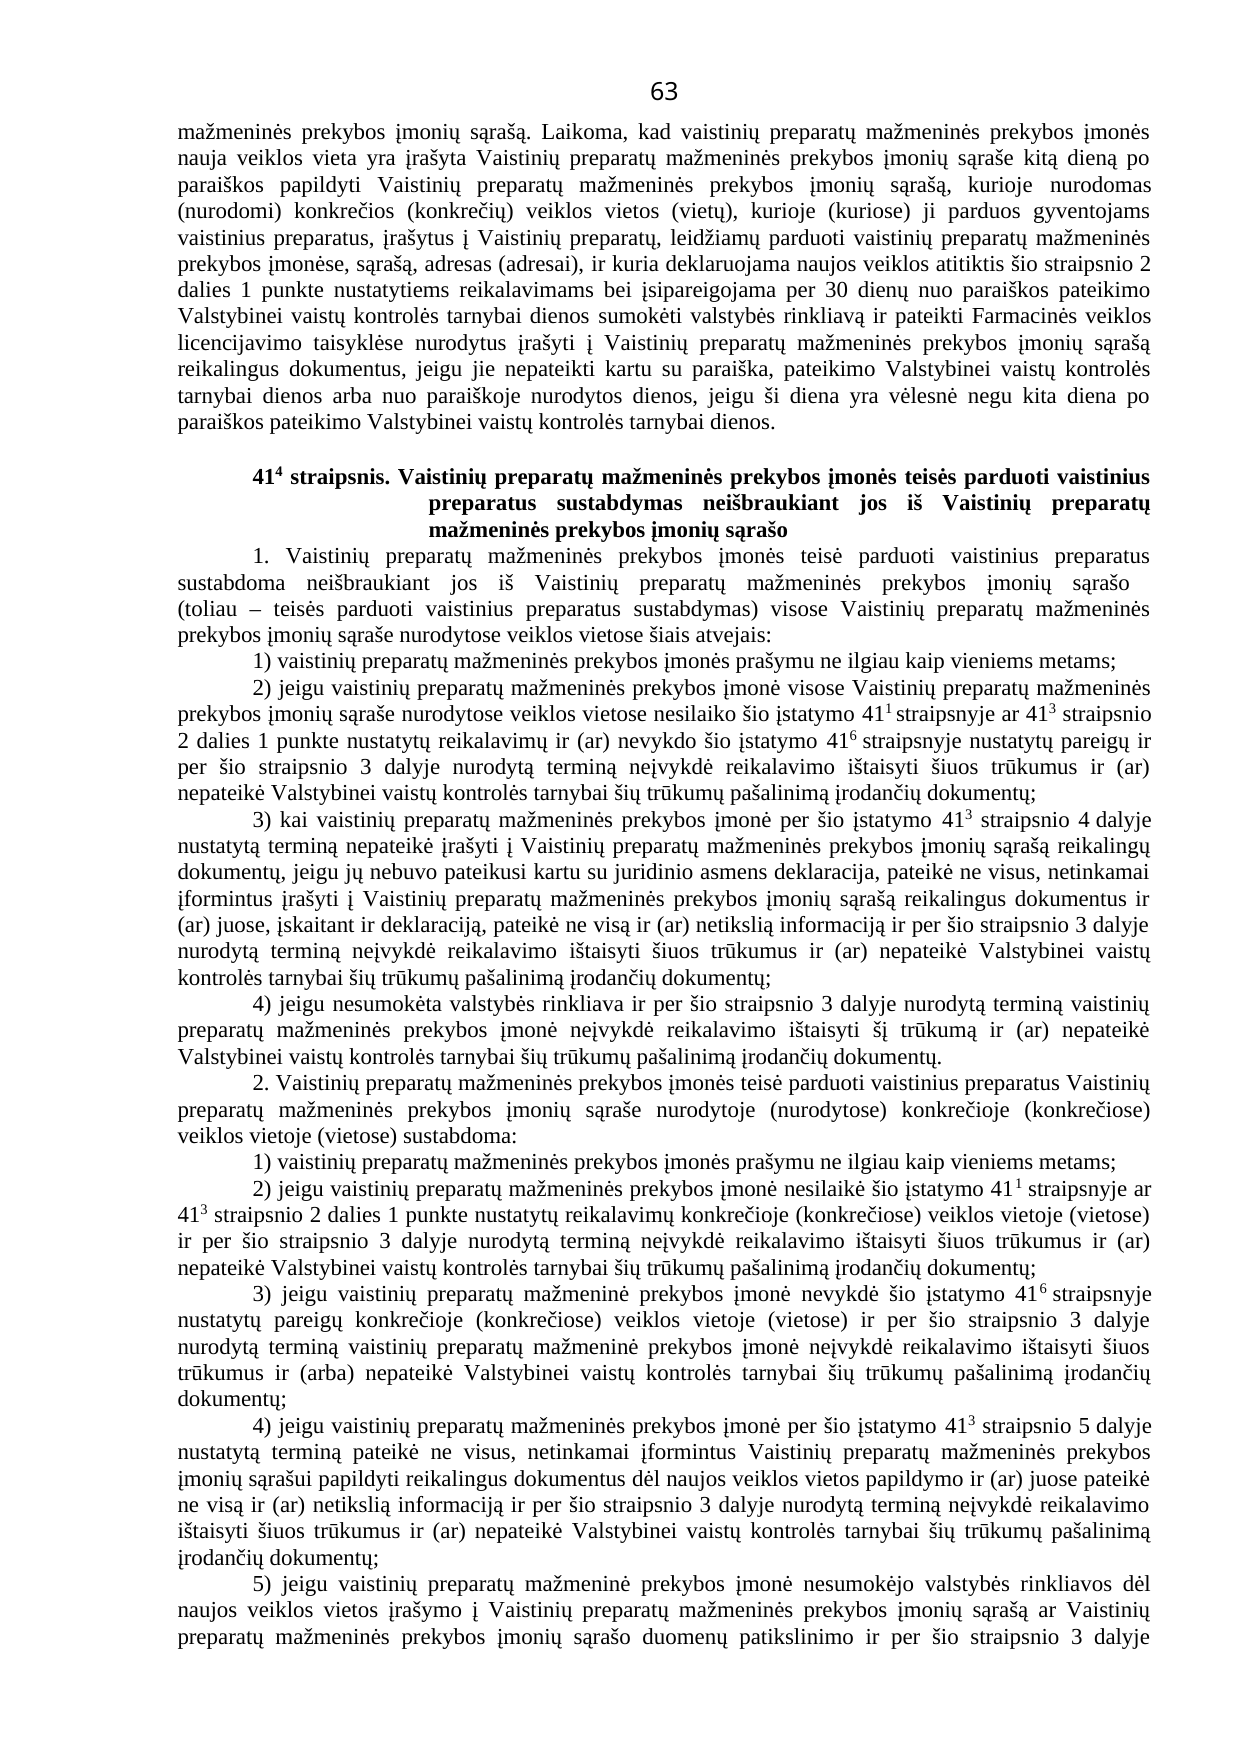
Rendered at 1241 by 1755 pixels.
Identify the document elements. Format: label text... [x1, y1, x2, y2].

text 4) jeigu vaistinių preparatų mažmeninės prekybos įmonė per šio įstatymo 413 straipsnio 5 dalyje nustatytą terminą pateikė ne visus, netinkamai įformintus Vaistinių preparatų mažmeninės prekybos įmonių sąrašui papildyti reikalingus dokumentus dėl naujos veiklos vietos papildymo ir (ar) juose pateikė ne visą ir (ar) netikslią informaciją ir per šio straipsnio 3 dalyje nurodytą terminą neįvykdė reikalavimo ištaisyti šiuos trūkumus ir (ar) nepateikė Valstybinei vaistų kontrolės tarnybai šių trūkumų pašalinimą įrodančių dokumentų; [177, 1412, 1152, 1570]
text 2) jeigu vaistinių preparatų mažmeninės prekybos įmonė nesilaikė šio įstatymo 411 straipsnyje ar 413 straipsnio 2 dalies 1 punkte nustatytų reikalavimų konkrečioje (konkrečiose) veiklos vietoje (vietose) ir per šio straipsnio 3 dalyje nurodytą terminą neįvykdė reikalavimo ištaisyti šiuos trūkumus ir (ar) nepateikė Valstybinei vaistų kontrolės tarnybai šių trūkumų pašalinimą įrodančių dokumentų; [177, 1175, 1152, 1280]
text 1) vaistinių preparatų mažmeninės prekybos įmonės prašymu ne ilgiau kaip vieniems metams; [177, 648, 1152, 674]
text 3) jeigu vaistinių preparatų mažmeninė prekybos įmonė nevykdė šio įstatymo 416 straipsnyje nustatytų pareigų konkrečioje (konkrečiose) veiklos vietoje (vietose) ir per šio straipsnio 3 dalyje nurodytą terminą vaistinių preparatų mažmeninė prekybos įmonė neįvykdė reikalavimo ištaisyti šiuos trūkumus ir (arba) nepateikė Valstybinei vaistų kontrolės tarnybai šių trūkumų pašalinimą įrodančių dokumentų; [177, 1280, 1152, 1412]
text 1. Vaistinių preparatų mažmeninės prekybos įmonės teisė parduoti vaistinius preparatus sustabdoma neišbraukiant jos iš Vaistinių preparatų mažmeninės prekybos įmonių sąrašo (toliau – teisės parduoti vaistinius preparatus sustabdymas) visose Vaistinių preparatų mažmeninės prekybos įmonių sąraše nurodytose veiklos vietose šiais atvejais: [177, 542, 1152, 648]
text mažmeninės prekybos įmonių sąrašą. Laikoma, kad vaistinių preparatų mažmeninės prekybos įmonės nauja veiklos vieta yra įrašyta Vaistinių preparatų mažmeninės prekybos įmonių sąraše kitą dieną po paraiškos papildyti Vaistinių preparatų mažmeninės prekybos įmonių sąrašą, kurioje nurodomas (nurodomi) konkrečios (konkrečių) veiklos vietos (vietų), kurioje (kuriose) ji parduos gyventojams vaistinius preparatus, įrašytus į Vaistinių preparatų, leidžiamų parduoti vaistinių preparatų mažmeninės prekybos įmonėse, sąrašą, adresas (adresai), ir kuria deklaruojama naujos veiklos atitiktis šio straipsnio 2 dalies 1 punkte nustatytiems reikalavimams bei įsipareigojama per 30 dienų nuo paraiškos pateikimo Valstybinei vaistų kontrolės tarnybai dienos sumokėti valstybės rinkliavą ir pateikti Farmacinės veiklos licencijavimo taisyklėse nurodytus įrašyti į Vaistinių preparatų mažmeninės prekybos įmonių sąrašą reikalingus dokumentus, jeigu jie nepateikti kartu su paraiška, pateikimo Valstybinei vaistų kontrolės tarnybai dienos arba nuo paraiškoje nurodytos dienos, jeigu ši diena yra vėlesnė negu kita diena po paraiškos pateikimo Valstybinei vaistų kontrolės tarnybai dienos. [177, 118, 1152, 434]
text 5) jeigu vaistinių preparatų mažmeninė prekybos įmonė nesumokėjo valstybės rinkliavos dėl naujos veiklos vietos įrašymo į Vaistinių preparatų mažmeninės prekybos įmonių sąrašą ar Vaistinių preparatų mažmeninės prekybos įmonių sąrašo duomenų patikslinimo ir per šio straipsnio 3 dalyje [177, 1570, 1152, 1649]
text 414 straipsnis. Vaistinių preparatų mažmeninės prekybos įmonės teisės parduoti vaistinius preparatus sustabdymas neišbraukiant jos iš Vaistinių preparatų mažmeninės prekybos įmonių sąrašo [252, 463, 1152, 542]
text 1) vaistinių preparatų mažmeninės prekybos įmonės prašymu ne ilgiau kaip vieniems metams; [177, 1148, 1152, 1175]
text 3) kai vaistinių preparatų mažmeninės prekybos įmonė per šio įstatymo 413 straipsnio 4 dalyje nustatytą terminą nepateikė įrašyti į Vaistinių preparatų mažmeninės prekybos įmonių sąrašą reikalingų dokumentų, jeigu jų nebuvo pateikusi kartu su juridinio asmens deklaracija, pateikė ne visus, netinkamai įformintus įrašyti į Vaistinių preparatų mažmeninės prekybos įmonių sąrašą reikalingus dokumentus ir (ar) juose, įskaitant ir deklaraciją, pateikė ne visą ir (ar) netikslią informaciją ir per šio straipsnio 3 dalyje nurodytą terminą neįvykdė reikalavimo ištaisyti šiuos trūkumus ir (ar) nepateikė Valstybinei vaistų kontrolės tarnybai šių trūkumų pašalinimą įrodančių dokumentų; [177, 806, 1152, 990]
text 4) jeigu nesumokėta valstybės rinkliava ir per šio straipsnio 3 dalyje nurodytą terminą vaistinių preparatų mažmeninės prekybos įmonė neįvykdė reikalavimo ištaisyti šį trūkumą ir (ar) nepateikė Valstybinei vaistų kontrolės tarnybai šių trūkumų pašalinimą įrodančių dokumentų. [177, 990, 1152, 1069]
text 2) jeigu vaistinių preparatų mažmeninės prekybos įmonė visose Vaistinių preparatų mažmeninės prekybos įmonių sąraše nurodytose veiklos vietose nesilaiko šio įstatymo 411 straipsnyje ar 413 straipsnio 2 dalies 1 punkte nustatytų reikalavimų ir (ar) nevykdo šio įstatymo 416 straipsnyje nustatytų pareigų ir per šio straipsnio 3 dalyje nurodytą terminą neįvykdė reikalavimo ištaisyti šiuos trūkumus ir (ar) nepateikė Valstybinei vaistų kontrolės tarnybai šių trūkumų pašalinimą įrodančių dokumentų; [177, 674, 1152, 806]
text 2. Vaistinių preparatų mažmeninės prekybos įmonės teisė parduoti vaistinius preparatus Vaistinių preparatų mažmeninės prekybos įmonių sąraše nurodytoje (nurodytose) konkrečioje (konkrečiose) veiklos vietoje (vietose) sustabdoma: [177, 1069, 1152, 1148]
